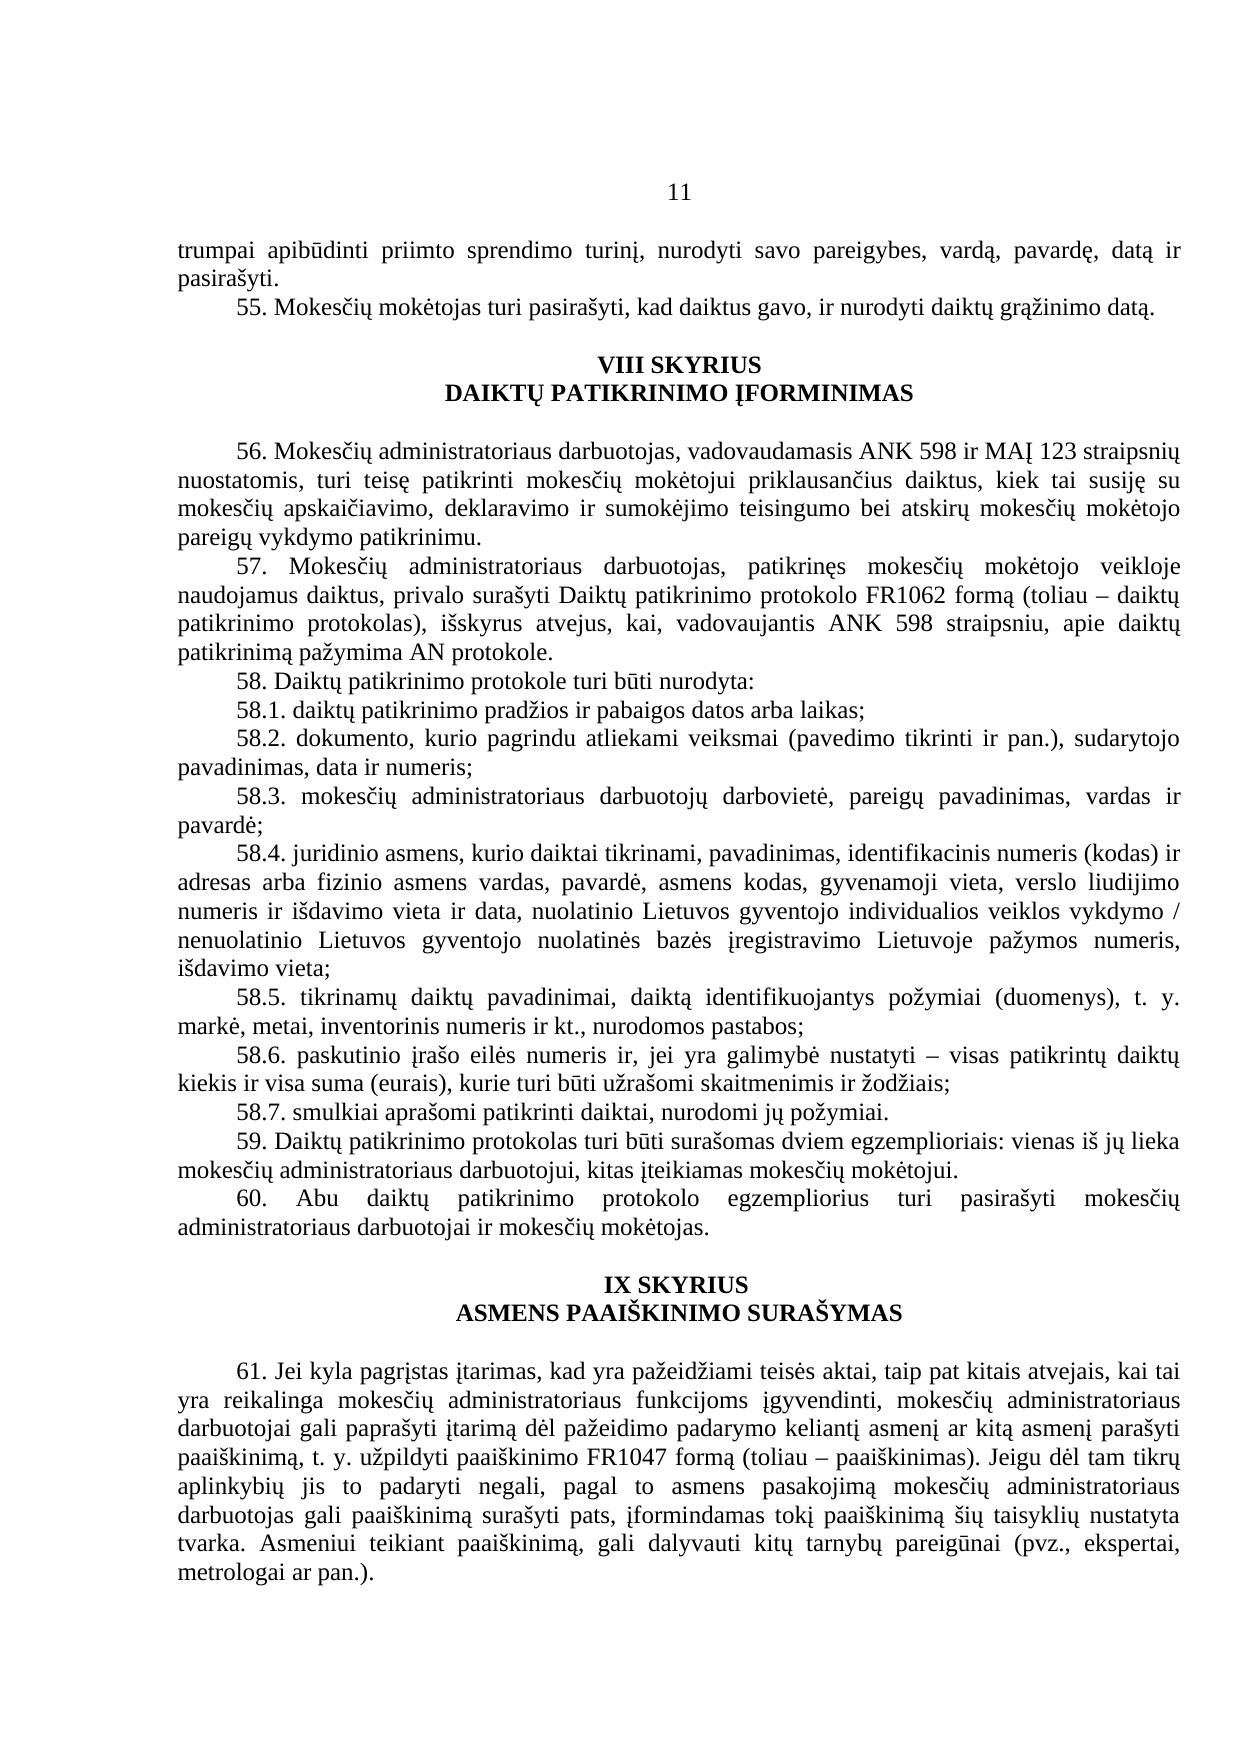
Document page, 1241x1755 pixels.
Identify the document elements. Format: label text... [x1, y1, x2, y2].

text 57. Mokesčių administratoriaus darbuotojas, patikrinęs mokesčių mokėtojo veikloje naudojamus daiktus, privalo surašyti Daiktų patikrinimo protokolo FR1062 formą (toliau – daiktų patikrinimo protokolas), išskyrus atvejus, kai, vadovaujantis ANK 598 straipsniu, apie daiktų patikrinimą pažymima AN protokole. [177, 551, 1181, 666]
text 58.1. daiktų patikrinimo pradžios ir pabaigos datos arba laikas; [177, 695, 1181, 723]
text 58.7. smulkiai aprašomi patikrinti daiktai, nurodomi jų požymiai. [177, 1097, 1181, 1126]
text ASMENS PAAIŠKINIMO SURAŠYMAS [177, 1298, 1181, 1327]
text DAIKTŲ PATIKRINIMO ĮFORMINIMAS [177, 378, 1181, 407]
text 58.2. dokumento, kurio pagrindu atliekami veiksmai (pavedimo tikrinti ir pan.), sudarytojo pavadinimas, data ir numeris; [177, 723, 1181, 781]
text IX SKYRIUS [177, 1270, 1181, 1298]
text trumpai apibūdinti priimto sprendimo turinį, nurodyti savo pareigybes, vardą, pavardę, datą ir pasirašyti. [177, 235, 1181, 292]
text 55. Mokesčių mokėtojas turi pasirašyti, kad daiktus gavo, ir nurodyti daiktų grąžinimo datą. [177, 292, 1181, 321]
text 56. Mokesčių administratoriaus darbuotojas, vadovaudamasis ANK 598 ir MAĮ 123 straipsnių nuostatomis, turi teisę patikrinti mokesčių mokėtojui priklausančius daiktus, kiek tai susiję su mokesčių apskaičiavimo, deklaravimo ir sumokėjimo teisingumo bei atskirų mokesčių mokėtojo pareigų vykdymo patikrinimu. [177, 436, 1181, 551]
text 58.5. tikrinamų daiktų pavadinimai, daiktą identifikuojantys požymiai (duomenys), t. y. markė, metai, inventorinis numeris ir kt., nurodomos pastabos; [177, 982, 1181, 1040]
text 58. Daiktų patikrinimo protokole turi būti nurodyta: [177, 666, 1181, 695]
text VIII SKYRIUS [177, 350, 1181, 378]
text 58.4. juridinio asmens, kurio daiktai tikrinami, pavadinimas, identifikacinis numeris (kodas) ir adresas arba fizinio asmens vardas, pavardė, asmens kodas, gyvenamoji vieta, verslo liudijimo numeris ir išdavimo vieta ir data, nuolatinio Lietuvos gyventojo individualios veiklos vykdymo / nenuolatinio Lietuvos gyventojo nuolatinės bazės įregistravimo Lietuvoje pažymos numeris, išdavimo vieta; [177, 838, 1181, 982]
text 58.6. paskutinio įrašo eilės numeris ir, jei yra galimybė nustatyti – visas patikrintų daiktų kiekis ir visa suma (eurais), kurie turi būti užrašomi skaitmenimis ir žodžiais; [177, 1040, 1181, 1097]
text 59. Daiktų patikrinimo protokolas turi būti surašomas dviem egzemplioriais: vienas iš jų lieka mokesčių administratoriaus darbuotojui, kitas įteikiamas mokesčių mokėtojui. [177, 1126, 1181, 1183]
text 60. Abu daiktų patikrinimo protokolo egzempliorius turi pasirašyti mokesčių administratoriaus darbuotojai ir mokesčių mokėtojas. [177, 1183, 1181, 1241]
text 58.3. mokesčių administratoriaus darbuotojų darbovietė, pareigų pavadinimas, vardas ir pavardė; [177, 781, 1181, 838]
text 61. Jei kyla pagrįstas įtarimas, kad yra pažeidžiami teisės aktai, taip pat kitais atvejais, kai tai yra reikalinga mokesčių administratoriaus funkcijoms įgyvendinti, mokesčių administratoriaus darbuotojai gali paprašyti įtarimą dėl pažeidimo padarymo keliantį asmenį ar kitą asmenį parašyti paaiškinimą, t. y. užpildyti paaiškinimo FR1047 formą (toliau – paaiškinimas). Jeigu dėl tam tikrų aplinkybių jis to padaryti negali, pagal to asmens pasakojimą mokesčių administratoriaus darbuotojas gali paaiškinimą surašyti pats, įformindamas tokį paaiškinimą šių taisyklių nustatyta tvarka. Asmeniui teikiant paaiškinimą, gali dalyvauti kitų tarnybų pareigūnai (pvz., ekspertai, metrologai ar pan.). [177, 1356, 1181, 1586]
